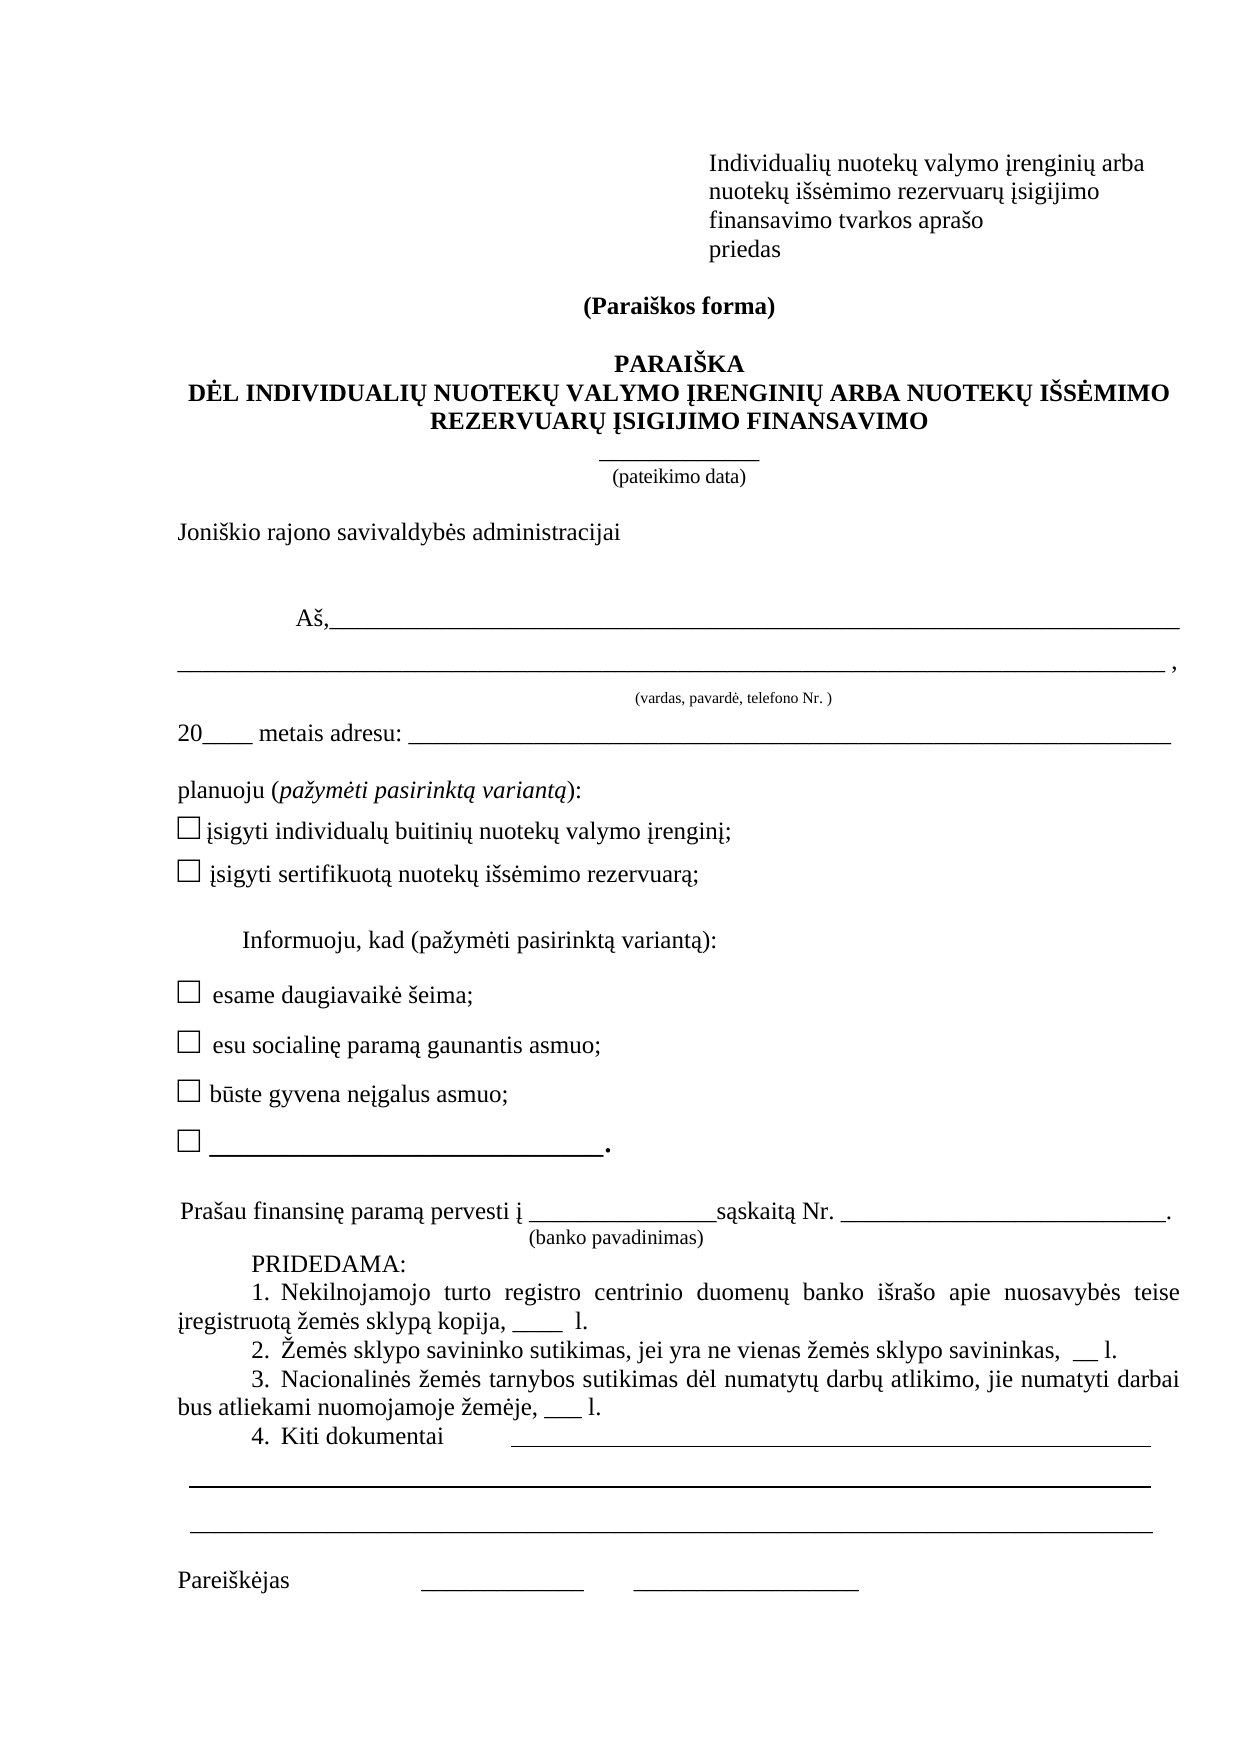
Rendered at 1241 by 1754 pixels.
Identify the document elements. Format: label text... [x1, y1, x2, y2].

text (pateikimo data) [177, 464, 1181, 488]
text DĖL individualiŲ nuotekų valymo įrenginiŲ ARBA NUOTEKŲ IŠSĖMIMO REZERVUARŲ ĮSIGIJIMO FINANSAVIMO [177, 378, 1181, 435]
text priedas [709, 234, 1181, 263]
text Prašau finansinę paramą pervesti į _______________sąskaitą Nr. __________________________. [148, 1196, 1181, 1224]
text PRIDEDAMA: [177, 1249, 1181, 1277]
text Pareiškėjas _____________ __________________ [177, 1565, 1181, 1594]
text (banko pavadinimas) [148, 1224, 1181, 1249]
text _____________________________________________________________________________ [177, 1507, 1181, 1536]
text (Paraiškos forma) [177, 291, 1181, 320]
text planuoju (pažymėti pasirinktą variantą): [177, 775, 1181, 804]
text □ įsigyti sertifikuotą nuotekų išsėmimo rezervuarą; [177, 847, 1181, 890]
text 4. Kiti dokumentai [177, 1421, 1181, 1450]
text 20____ metais adresu: _____________________________________________________________ [177, 718, 1181, 747]
text _____________ [177, 435, 1181, 464]
text □ esame daugiavaikė šeima; [177, 969, 1181, 1012]
text Informuoju, kad (pažymėti pasirinktą variantą): [177, 926, 1181, 954]
text 1. Nekilnojamojo turto registro centrinio duomenų banko išrašo apie nuosavybės teise įregistruotą žemės sklypą kopija, ____ l. [177, 1277, 1181, 1335]
text Individualių nuotekų valymo įrenginių arba nuotekų išsėmimo rezervuarų įsigijimo finansavimo tvarkos aprašo [709, 148, 1181, 234]
text □ įsigyti individualų buitinių nuotekų valymo įrenginį; [177, 804, 1181, 847]
text PARAIŠKA [177, 349, 1181, 378]
text □ būste gyvena neįgalus asmuo; [177, 1068, 1181, 1111]
text (vardas, pavardė, telefono Nr. ) [177, 689, 1181, 718]
text 3. Nacionalinės žemės tarnybos sutikimas dėl numatytų darbų atlikimo, jie numatyti darbai bus atliekami nuomojamoje žemėje, ___ l. [177, 1364, 1181, 1421]
text 2. Žemės sklypo savininko sutikimas, jei yra ne vienas žemės sklypo savininkas, __ l. [177, 1335, 1181, 1364]
text Aš,___________________________________________________________________________________________________________________________________________________ , [177, 603, 1181, 675]
text □ _____________________. [177, 1117, 1181, 1161]
text Joniškio rajono savivaldybės administracijai [177, 517, 1181, 545]
text □ esu socialinę paramą gaunantis asmuo; [177, 1018, 1181, 1061]
